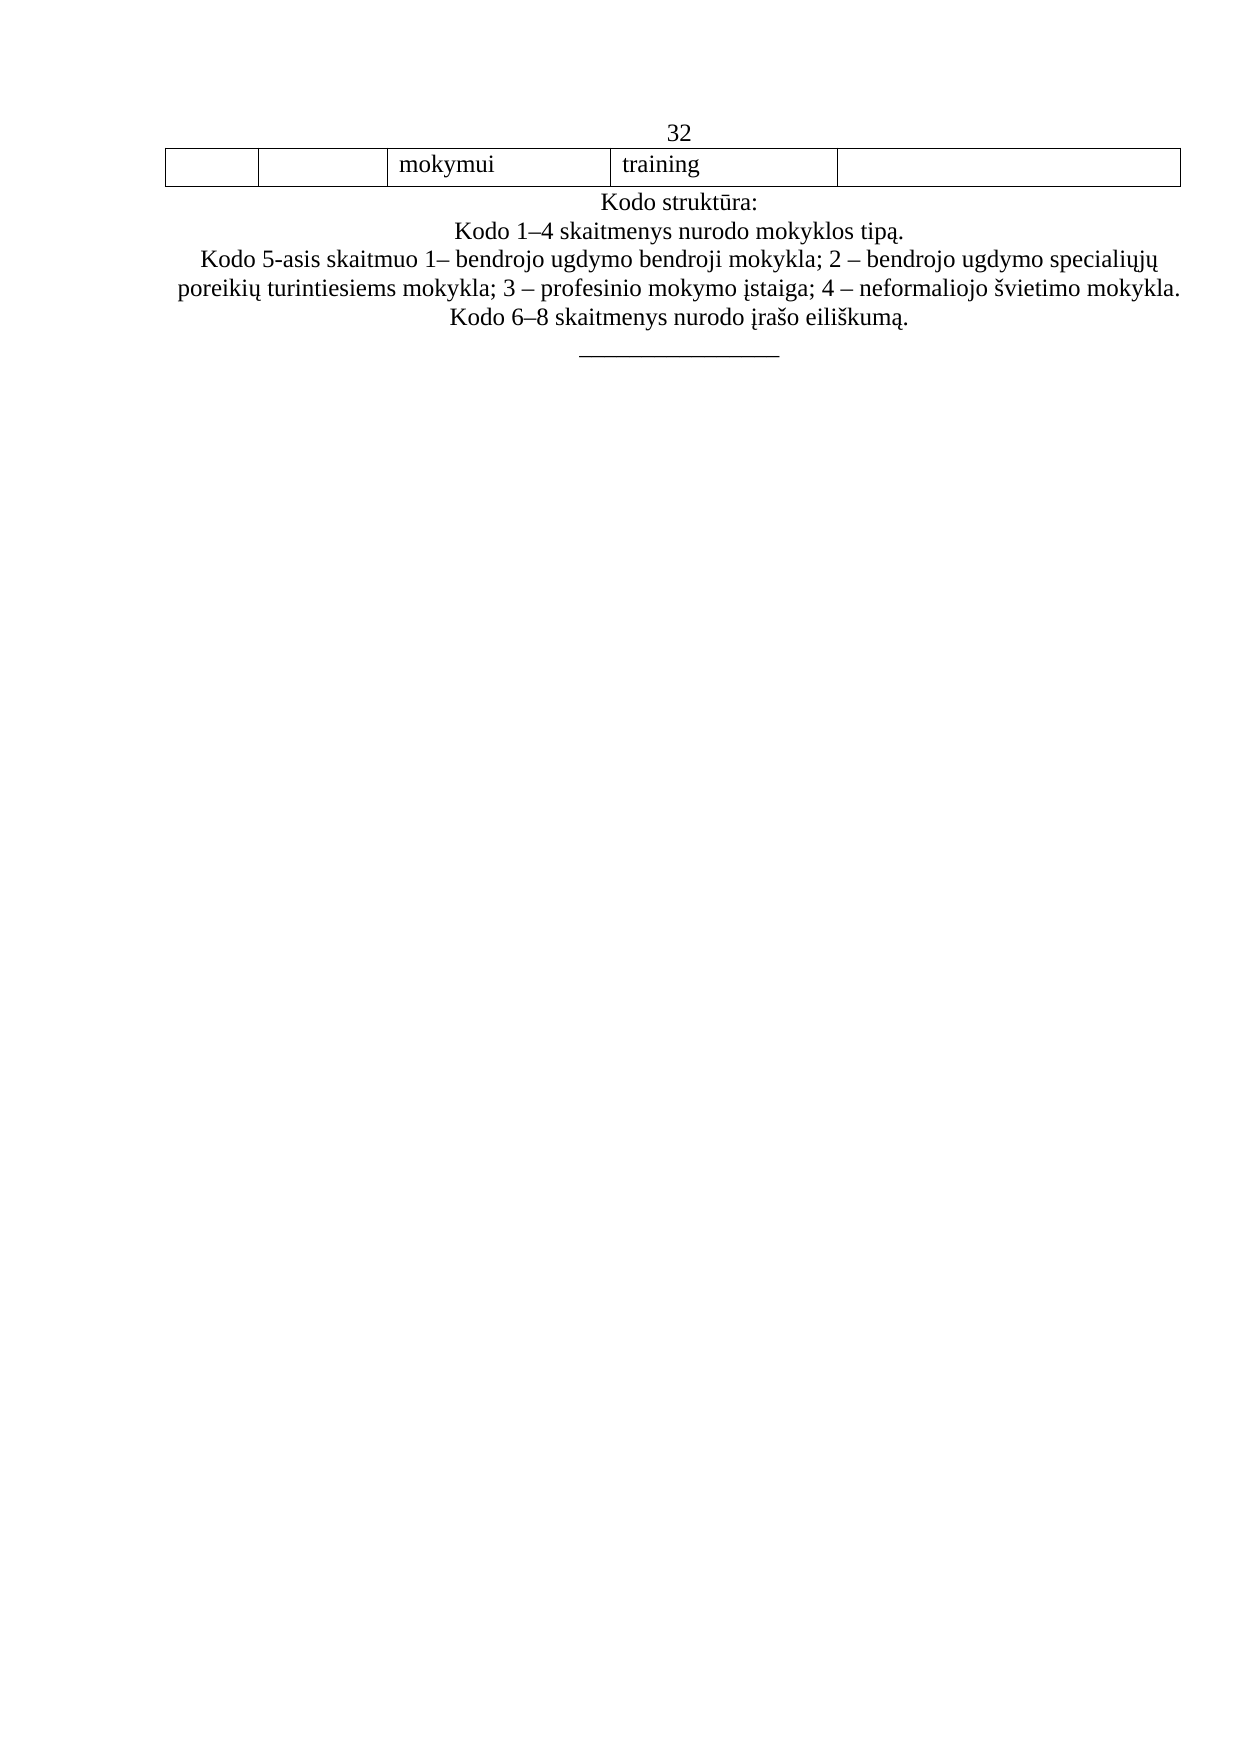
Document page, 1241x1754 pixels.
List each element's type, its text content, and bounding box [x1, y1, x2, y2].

text Kodo 6–8 skaitmenys nurodo įrašo eiliškumą. [177, 302, 1181, 331]
text Kodo 5-asis skaitmuo 1– bendrojo ugdymo bendroji mokykla; 2 – bendrojo ugdymo specialiųjų poreikių turintiesiems mokykla; 3 – profesinio mokymo įstaiga; 4 – neformaliojo švietimo mokykla. [177, 244, 1181, 302]
table_cell [166, 149, 258, 186]
table_cell mokymui [388, 149, 610, 186]
table_cell [838, 149, 1180, 186]
table_cell [259, 149, 387, 186]
table_cell training [611, 149, 837, 186]
text Kodo struktūra: [177, 187, 1181, 216]
text ________________ [177, 331, 1181, 359]
text Kodo 1–4 skaitmenys nurodo mokyklos tipą. [177, 216, 1181, 244]
